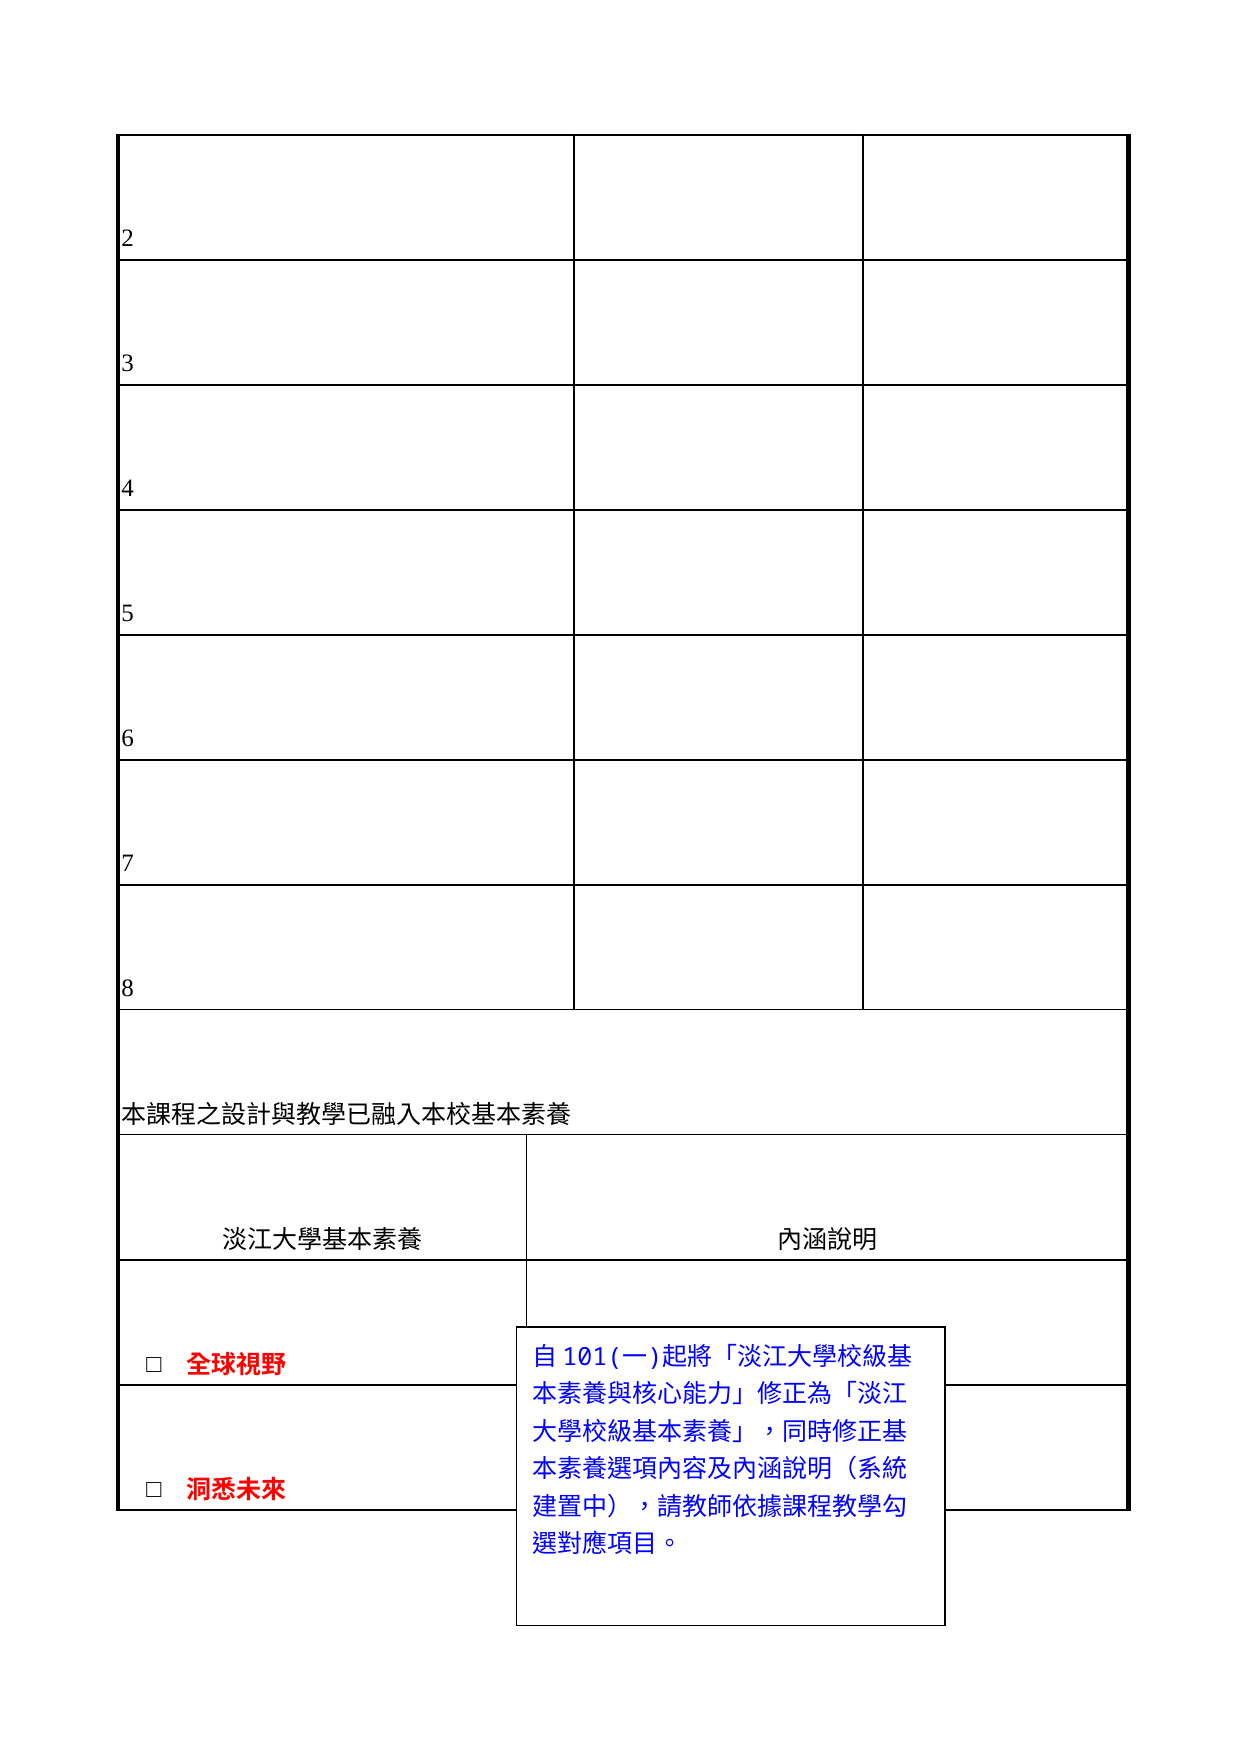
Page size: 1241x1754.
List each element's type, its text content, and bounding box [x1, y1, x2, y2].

table_cell (建置中) [527, 1261, 1126, 1383]
table_cell [864, 261, 1126, 383]
table_cell 2 [120, 136, 573, 258]
table_cell [575, 386, 862, 508]
table_cell 本課程之設計與教學已融入本校基本素養 [120, 1010, 1126, 1133]
table_cell □ 全球視野 [120, 1261, 526, 1383]
table_cell 4 [120, 386, 573, 508]
table_cell 內涵說明 [527, 1135, 1126, 1258]
table_cell [575, 886, 862, 1008]
table_cell [864, 636, 1126, 758]
table_cell 7 [120, 761, 573, 883]
table_cell 5 [120, 511, 573, 633]
table_cell [575, 761, 862, 883]
table_cell 6 [120, 636, 573, 758]
table_cell 淡江大學基本素養 [120, 1135, 526, 1258]
table_cell [864, 761, 1126, 883]
table_cell [575, 511, 862, 633]
table_cell [864, 511, 1126, 633]
table_cell [575, 261, 862, 383]
table_cell 8 [120, 886, 573, 1008]
table_cell [575, 636, 862, 758]
table_cell [864, 136, 1126, 258]
table_cell [864, 886, 1126, 1008]
table_cell □ 洞悉未來 [120, 1386, 516, 1508]
table_cell (建置中) [946, 1386, 1126, 1508]
table_cell □ 全球視野 [517, 1328, 944, 1625]
table_cell [575, 136, 862, 258]
table_cell [864, 386, 1126, 508]
table_cell 3 [120, 261, 573, 383]
